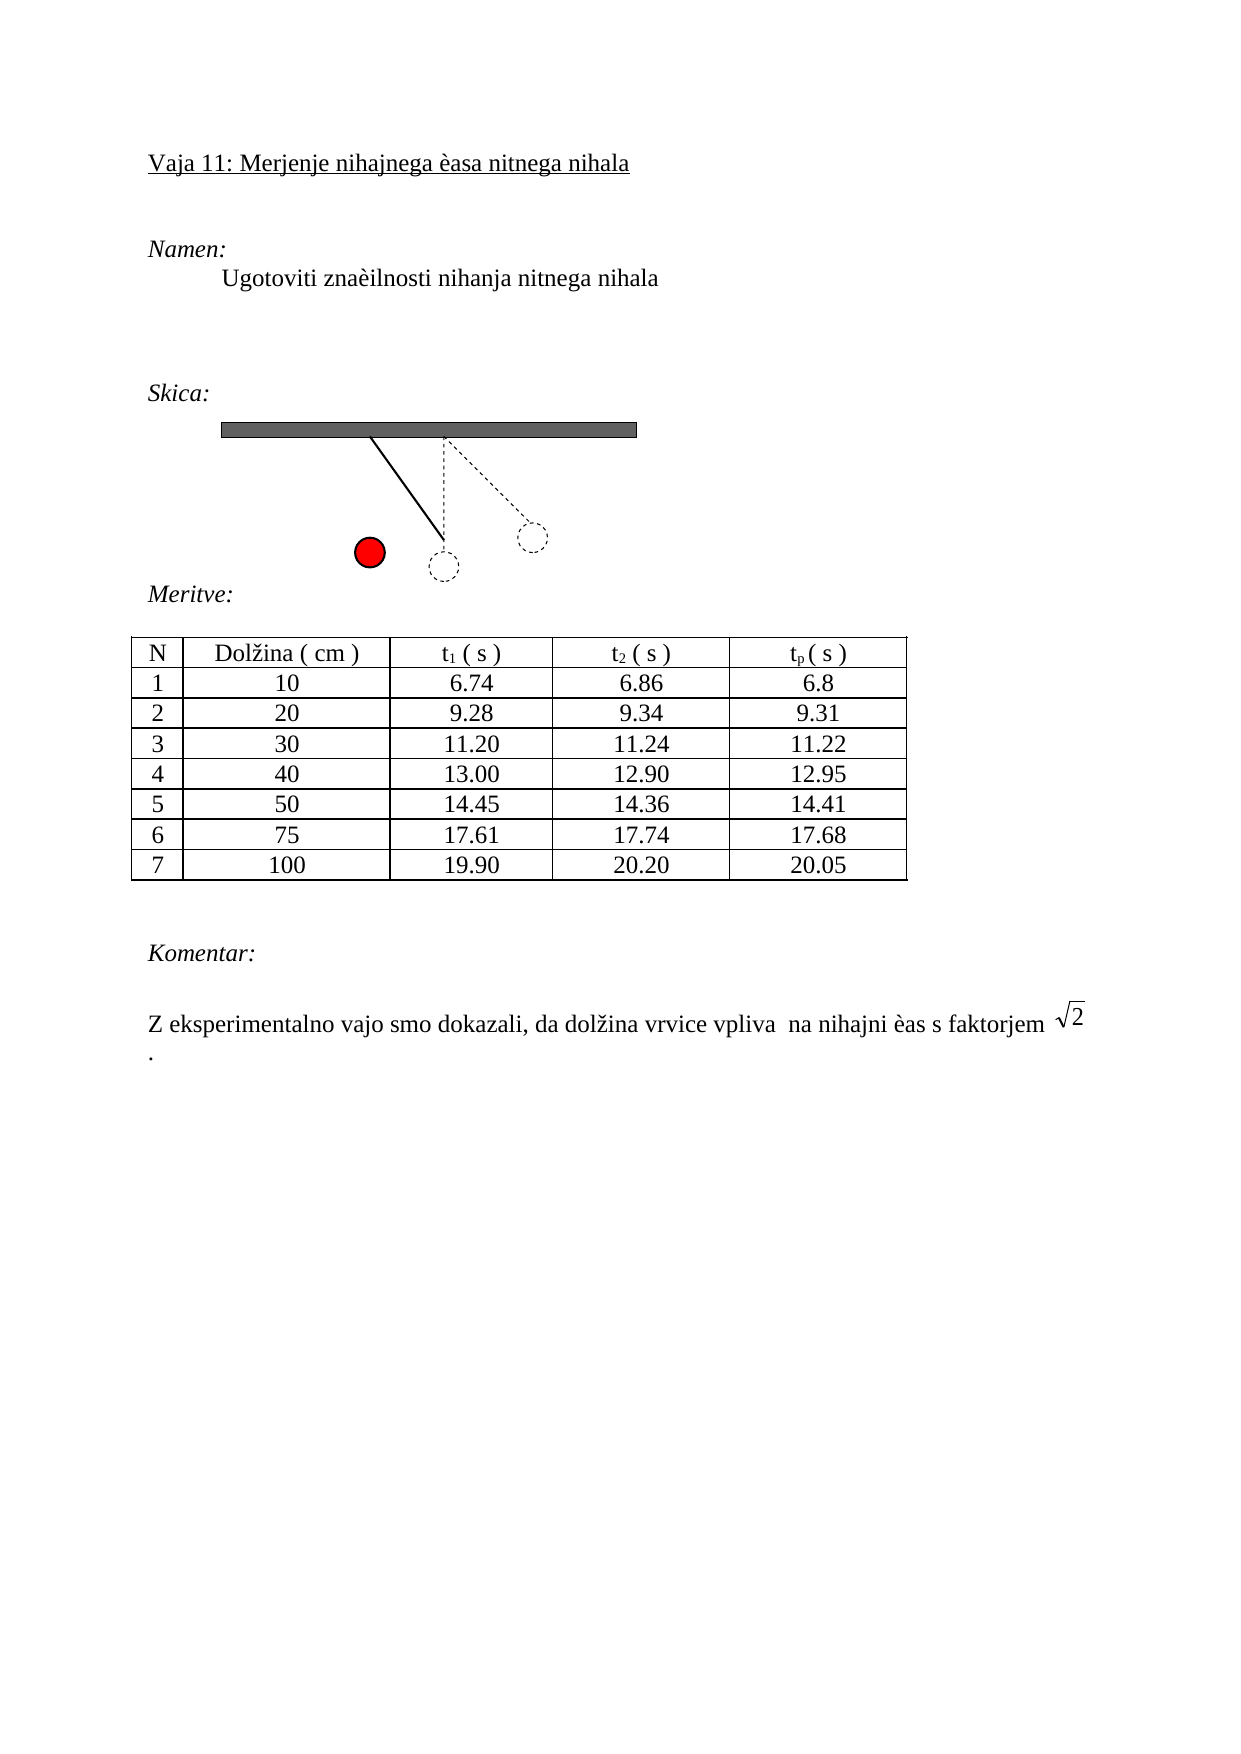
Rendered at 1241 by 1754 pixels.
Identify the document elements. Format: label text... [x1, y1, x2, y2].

table_cell 12.90 [553, 759, 729, 788]
table_cell 17.68 [730, 820, 906, 848]
table_cell 30 [184, 729, 389, 758]
table_cell 19.90 [391, 850, 552, 879]
table_cell 17.61 [391, 820, 552, 848]
table_cell 75 [184, 820, 389, 848]
text Komentar: [148, 938, 1093, 967]
table_header Dolžina ( cm ) [184, 638, 389, 667]
table_cell 6 [132, 820, 182, 848]
text Skica: [148, 378, 1093, 406]
table_cell 20 [184, 699, 389, 727]
table_cell 1 [132, 668, 182, 697]
table_cell 14.45 [391, 790, 552, 818]
table_cell 50 [184, 790, 389, 818]
table_cell 3 [132, 729, 182, 758]
table_cell 9.28 [391, 699, 552, 727]
text Ugotoviti znaèilnosti nihanja nitnega nihala [148, 263, 1093, 291]
text Meritve: [148, 579, 1093, 608]
text Namen: [148, 234, 1093, 263]
table_cell 6.86 [553, 668, 729, 697]
table_cell 9.34 [553, 699, 729, 727]
table_cell 9.31 [730, 699, 906, 727]
table_cell 7 [132, 850, 182, 879]
table_cell 13.00 [391, 759, 552, 788]
table_cell 17.74 [553, 820, 729, 848]
text Z eksperimentalno vajo smo dokazali, da dolžina vrvice vpliva na nihajni èas s faktorjem . [148, 995, 1093, 1066]
table_cell 6.8 [730, 668, 906, 697]
table_cell 20.05 [730, 850, 906, 879]
table_cell 20.20 [553, 850, 729, 879]
table_cell 12.95 [730, 759, 906, 788]
table_header t1 ( s ) [391, 638, 552, 667]
table_cell 2 [132, 699, 182, 727]
table_cell 40 [184, 759, 389, 788]
table_cell 100 [184, 850, 389, 879]
table_header N [132, 638, 182, 667]
table_cell 10 [184, 668, 389, 697]
table_cell 11.20 [391, 729, 552, 758]
table_header tp ( s ) [730, 638, 906, 667]
table_cell 5 [132, 790, 182, 818]
table_cell 11.24 [553, 729, 729, 758]
table_cell 6.74 [391, 668, 552, 697]
table_cell 14.36 [553, 790, 729, 818]
table_cell 4 [132, 759, 182, 788]
table_cell 14.41 [730, 790, 906, 818]
table_cell 11.22 [730, 729, 906, 758]
text Vaja 11: Merjenje nihajnega èasa nitnega nihala [148, 148, 1093, 176]
table_header t2 ( s ) [553, 638, 729, 667]
